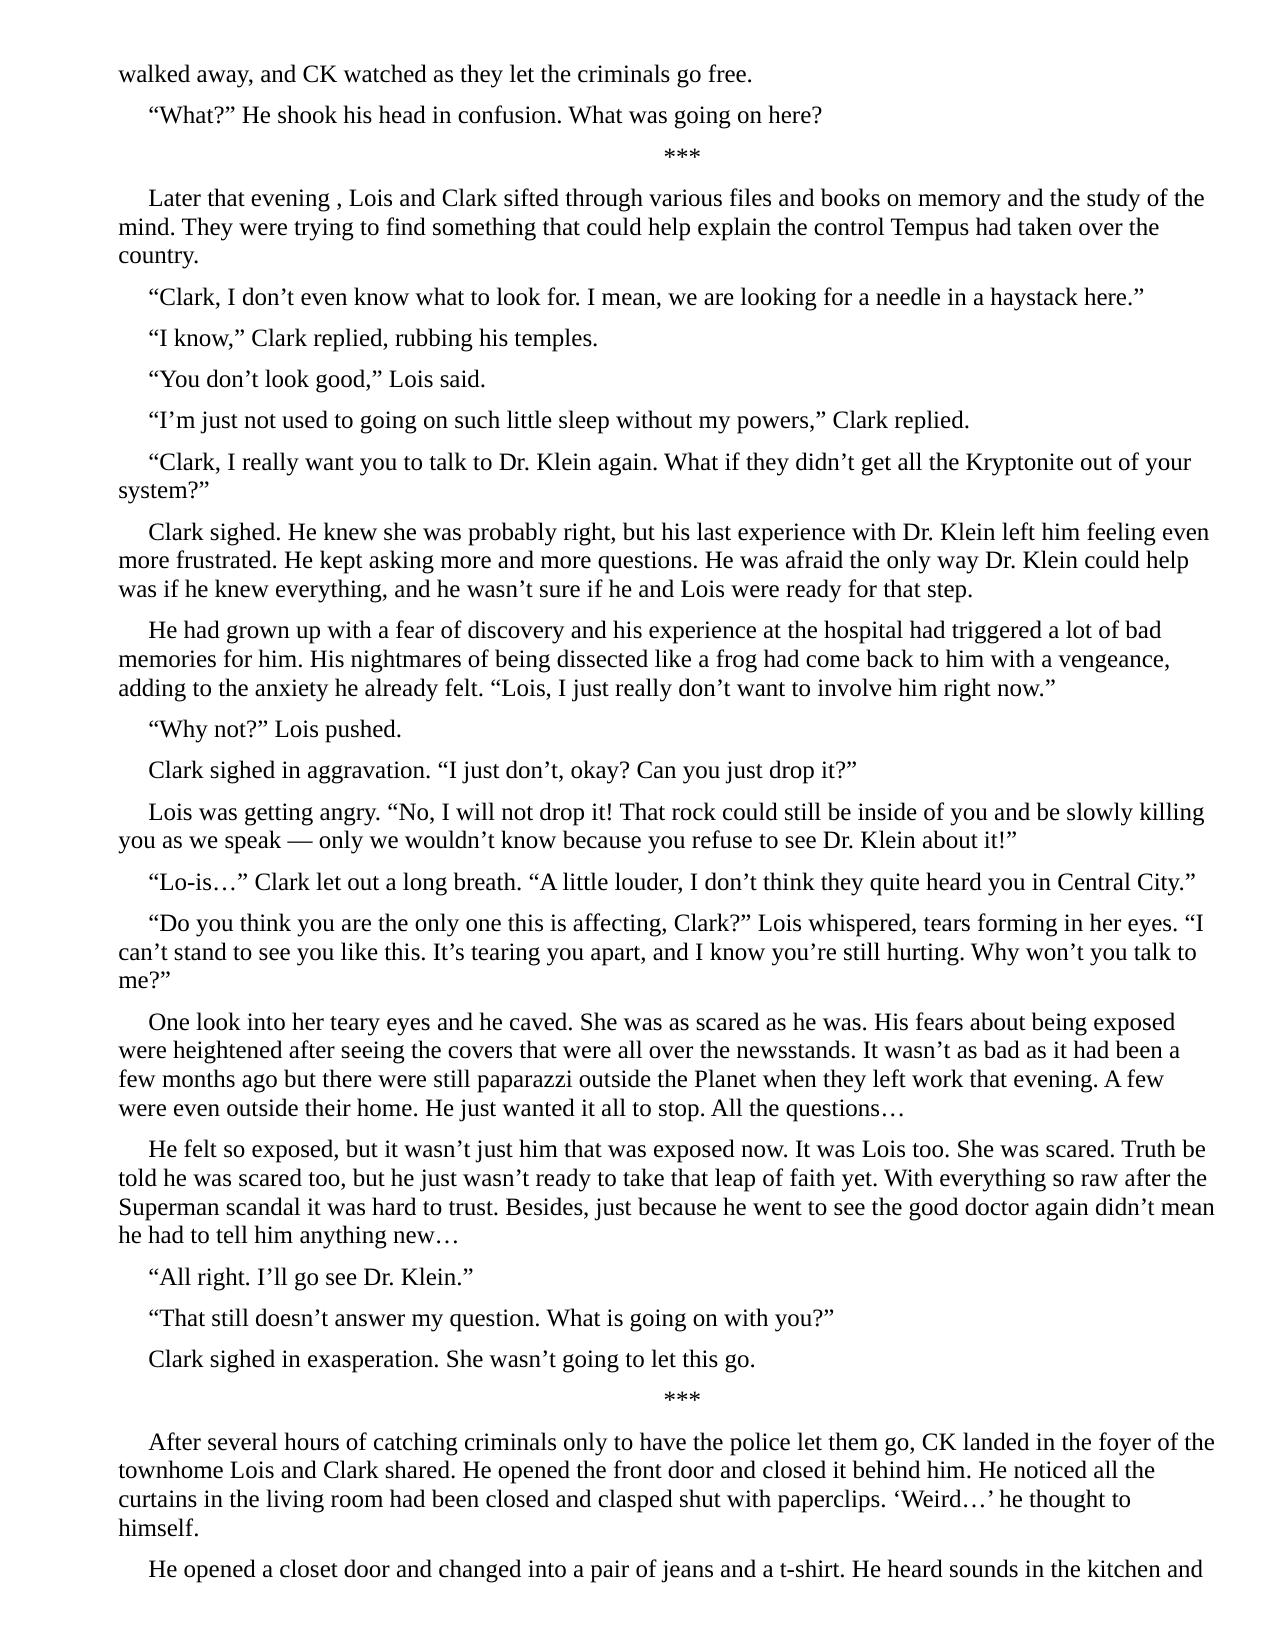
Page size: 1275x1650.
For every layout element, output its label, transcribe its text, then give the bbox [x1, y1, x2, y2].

text “Why not?” Lois pushed. [118, 714, 1216, 743]
text Clark sighed in exasperation. She wasn’t going to let this go. [118, 1344, 1216, 1373]
text “That still doesn’t answer my question. What is going on with you?” [118, 1303, 1216, 1332]
text Lois was getting angry. “No, I will not drop it! That rock could still be inside of you and be slowly killing you as we speak — only we wouldn’t know because you refuse to see Dr. Klein about it!” [118, 797, 1216, 854]
text “All right. I’ll go see Dr. Klein.” [118, 1262, 1216, 1290]
text *** [118, 1385, 1216, 1414]
text Clark sighed in aggravation. “I just don’t, okay? Can you just drop it?” [118, 755, 1216, 784]
text He opened a closet door and changed into a pair of jeans and a t-shirt. He heard sounds in the kitchen and [118, 1554, 1216, 1583]
text “What?” He shook his head in confusion. What was going on here? [118, 100, 1216, 129]
text “Clark, I really want you to talk to Dr. Klein again. What if they didn’t get all the Kryptonite out of your system?” [118, 447, 1216, 504]
text “Do you think you are the only one this is affecting, Clark?” Lois whispered, tears forming in her eyes. “I can’t stand to see you like this. It’s tearing you apart, and I know you’re still hurting. Why won’t you talk to me?” [118, 908, 1216, 994]
text After several hours of catching criminals only to have the police let them go, CK landed in the foyer of the townhome Lois and Clark shared. He opened the front door and closed it behind him. He noticed all the curtains in the living room had been closed and clasped shut with paperclips. ‘Weird…’ he thought to himself. [118, 1427, 1216, 1542]
text He had grown up with a fear of discovery and his experience at the hospital had triggered a lot of bad memories for him. His nightmares of being dissected like a frog had come back to him with a vengeance, adding to the anxiety he already felt. “Lois, I just really don’t want to involve him right now.” [118, 615, 1216, 702]
text *** [118, 142, 1216, 170]
text Clark sighed. He knew she was probably right, but his last experience with Dr. Klein left him feeling even more frustrated. He kept asking more and more questions. He was afraid the only way Dr. Klein could help was if he knew everything, and he wasn’t sure if he and Lois were ready for that step. [118, 517, 1216, 603]
text Later that evening , Lois and Clark sifted through various files and books on memory and the study of the mind. They were trying to find something that could help explain the control Tempus had taken over the country. [118, 183, 1216, 269]
text “I know,” Clark replied, rubbing his temples. [118, 323, 1216, 352]
text “Lo-is…” Clark let out a long breath. “A little louder, I don’t think they quite heard you in Central City.” [118, 867, 1216, 895]
text “You don’t look good,” Lois said. [118, 364, 1216, 393]
text “I’m just not used to going on such little sleep without my powers,” Clark replied. [118, 405, 1216, 434]
text “Clark, I don’t even know what to look for. I mean, we are looking for a needle in a haystack here.” [118, 282, 1216, 310]
text He felt so exposed, but it wasn’t just him that was exposed now. It was Lois too. She was scared. Truth be told he was scared too, but he just wasn’t ready to take that leap of faith yet. With everything so raw after the Superman scandal it was hard to trust. Besides, just because he went to see the good doctor again didn’t mean he had to tell him anything new… [118, 1134, 1216, 1249]
text walked away, and CK watched as they let the criminals go free. [118, 59, 1216, 88]
text One look into her teary eyes and he caved. She was as scared as he was. His fears about being exposed were heightened after seeing the covers that were all over the newsstands. It wasn’t as bad as it had been a few months ago but there were still paparazzi outside the Planet when they left work that evening. A few were even outside their home. He just wanted it all to stop. All the questions… [118, 1007, 1216, 1122]
